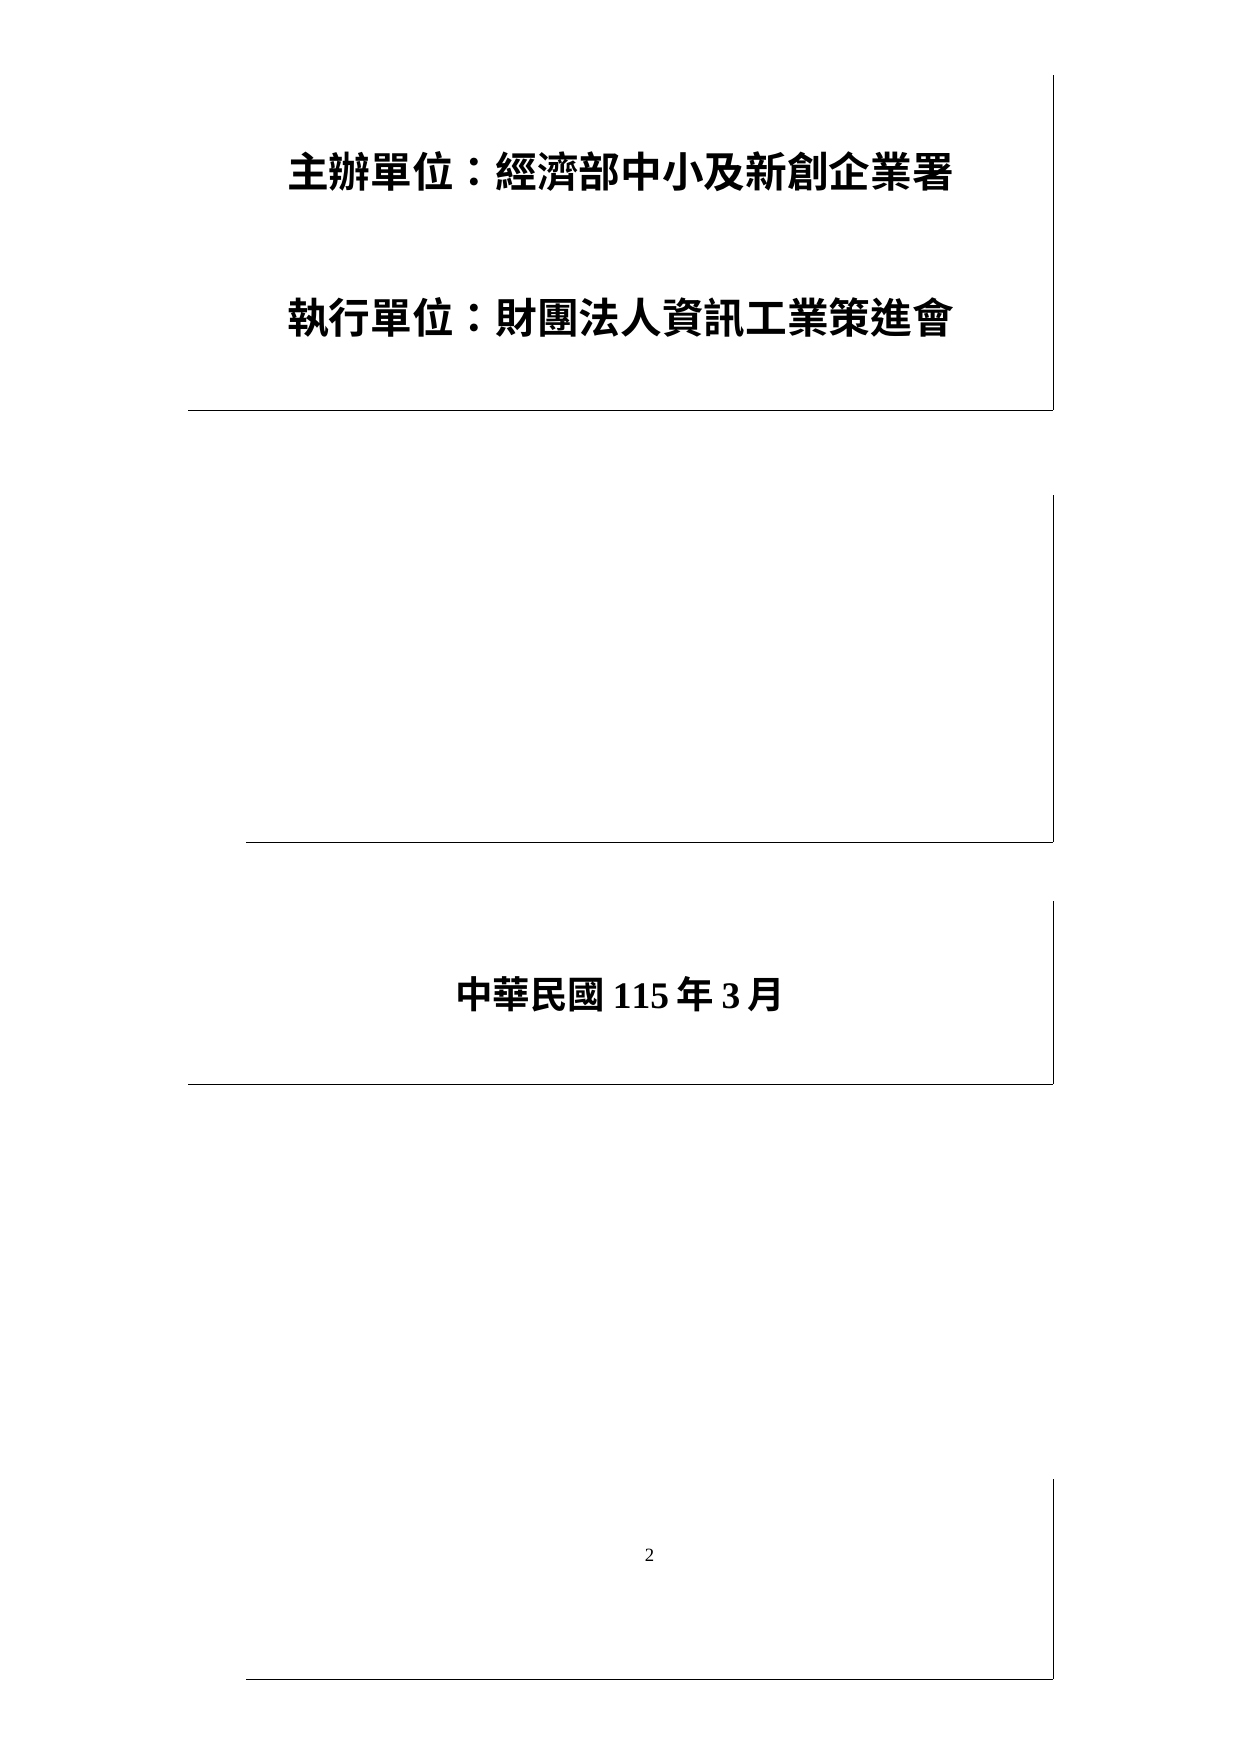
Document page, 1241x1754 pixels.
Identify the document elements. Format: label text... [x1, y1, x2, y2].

text 主辦單位：經濟部中小及新創企業署 [187, 75, 1053, 200]
text 中華民國115年3月 [187, 901, 1053, 1084]
text 執行單位：財團法人資訊工業策進會 [187, 221, 1053, 410]
